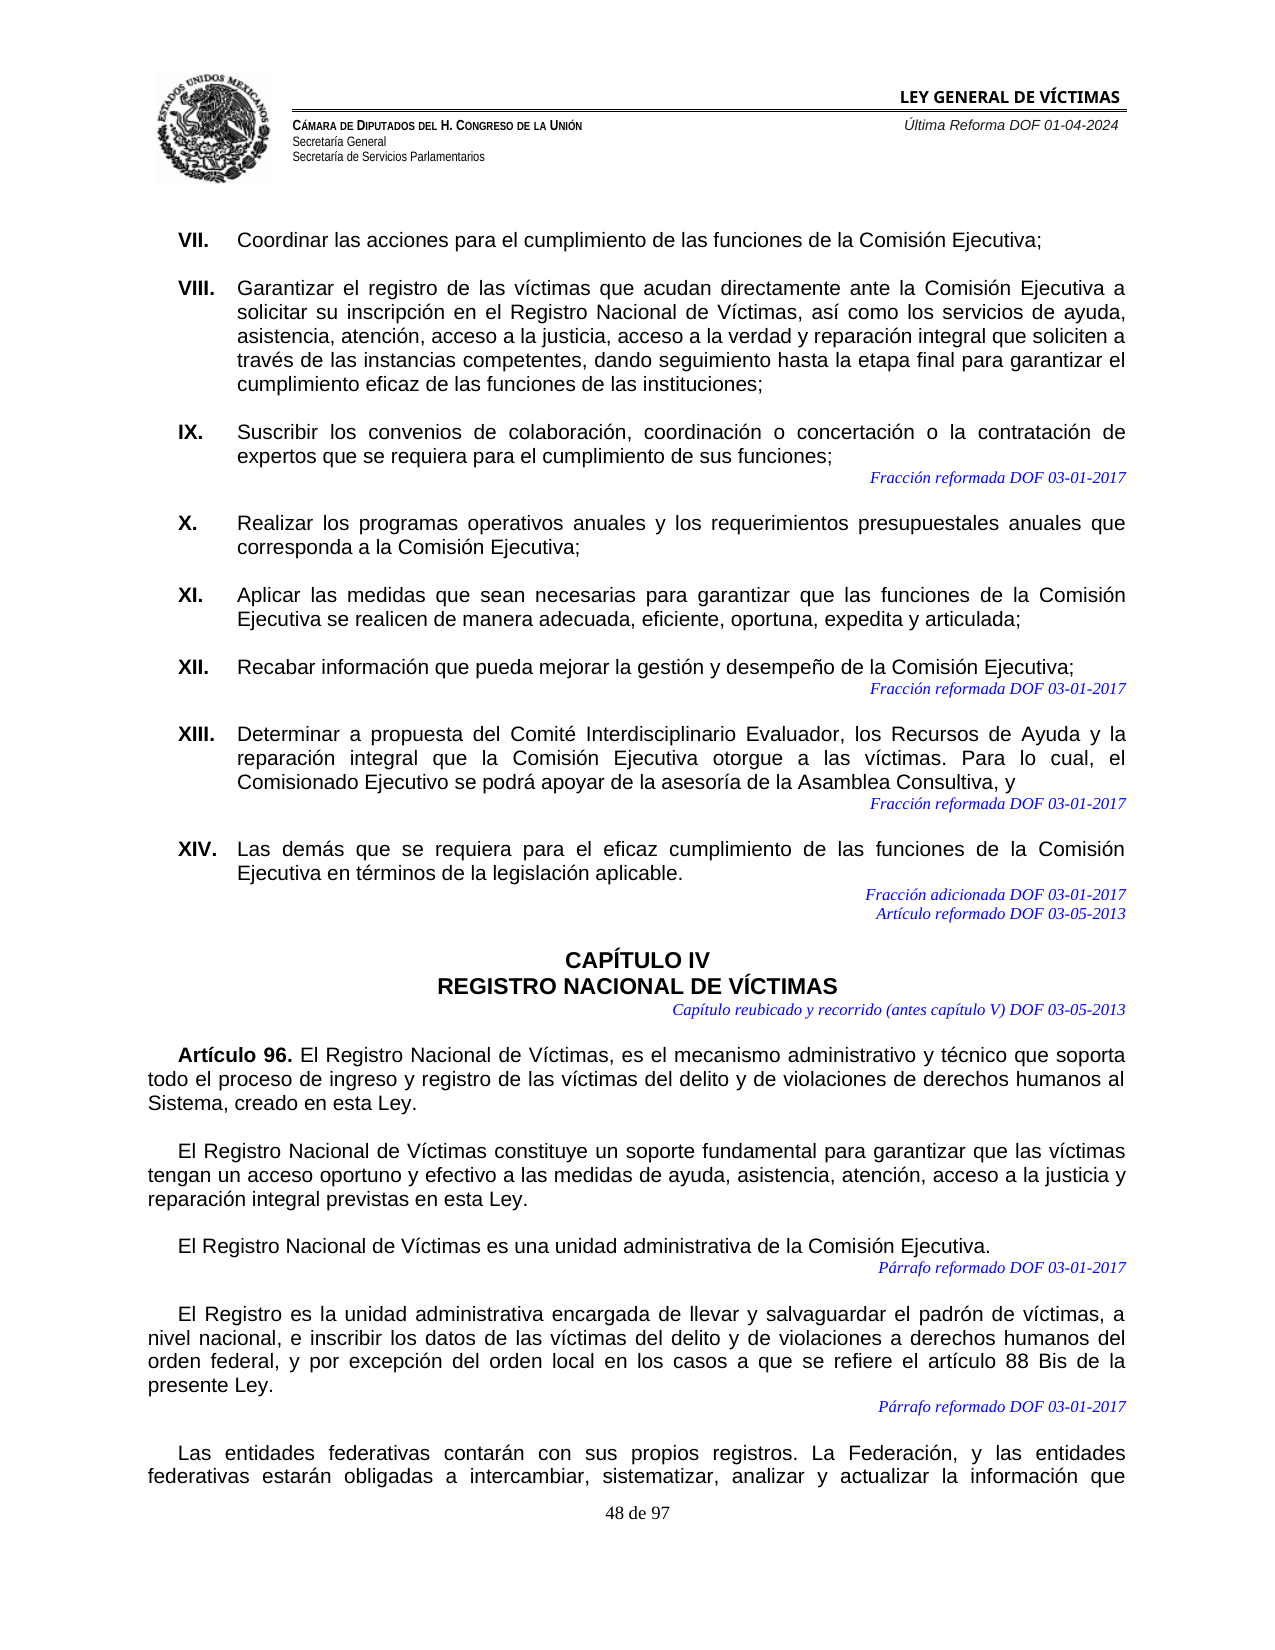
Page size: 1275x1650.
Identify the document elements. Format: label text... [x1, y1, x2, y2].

text IX. Suscribir los convenios de colaboración, coordinación o concertación o la contratación de expertos que se requiera para el cumplimiento de sus funciones; [178, 420, 1127, 468]
text VIII. Garantizar el registro de las víctimas que acudan directamente ante la Comisión Ejecutiva a solicitar su inscripción en el Registro Nacional de Víctimas, así como los servicios de ayuda, asistencia, atención, acceso a la justicia, acceso a la verdad y reparación integral que soliciten a través de las instancias competentes, dando seguimiento hasta la etapa final para garantizar el cumplimiento eficaz de las funciones de las instituciones; [178, 276, 1127, 396]
text REGISTRO NACIONAL DE VÍCTIMAS [148, 973, 1127, 999]
text Fracción reformada DOF 03-01-2017 [178, 793, 1127, 813]
text CAPÍTULO IV [148, 947, 1127, 973]
text Párrafo reformado DOF 03-01-2017 [148, 1258, 1127, 1277]
text XI. Aplicar las medidas que sean necesarias para garantizar que las funciones de la Comisión Ejecutiva se realicen de manera adecuada, eficiente, oportuna, expedita y articulada; [178, 583, 1127, 631]
text Fracción reformada DOF 03-01-2017 [178, 678, 1127, 698]
text Párrafo reformado DOF 03-01-2017 [148, 1397, 1127, 1416]
text Artículo reformado DOF 03-05-2013 [148, 904, 1127, 923]
text El Registro Nacional de Víctimas es una unidad administrativa de la Comisión Ejecutiva. [148, 1234, 1127, 1258]
text Capítulo reubicado y recorrido (antes capítulo V) DOF 03-05-2013 [148, 999, 1127, 1019]
text XIV. Las demás que se requiera para el eficaz cumplimiento de las funciones de la Comisión Ejecutiva en términos de la legislación aplicable. [178, 837, 1127, 884]
text Las entidades federativas contarán con sus propios registros. La Federación, y las entidades federativas estarán obligadas a intercambiar, sistematizar, analizar y actualizar la información que [148, 1440, 1127, 1488]
text VII. Coordinar las acciones para el cumplimiento de las funciones de la Comisión Ejecutiva; [178, 228, 1127, 252]
text Artículo 96. El Registro Nacional de Víctimas, es el mecanismo administrativo y técnico que soporta todo el proceso de ingreso y registro de las víctimas del delito y de violaciones de derechos humanos al Sistema, creado en esta Ley. [148, 1043, 1127, 1114]
text El Registro Nacional de Víctimas constituye un soporte fundamental para garantizar que las víctimas tengan un acceso oportuno y efectivo a las medidas de ayuda, asistencia, atención, acceso a la justicia y reparación integral previstas en esta Ley. [148, 1138, 1127, 1210]
text Fracción adicionada DOF 03-01-2017 [148, 884, 1127, 904]
text XIII. Determinar a propuesta del Comité Interdisciplinario Evaluador, los Recursos de Ayuda y la reparación integral que la Comisión Ejecutiva otorgue a las víctimas. Para lo cual, el Comisionado Ejecutivo se podrá apoyar de la asesoría de la Asamblea Consultiva, y [178, 722, 1127, 793]
text Fracción reformada DOF 03-01-2017 [178, 468, 1127, 487]
text X.- Realizar los programas operativos anuales y los requerimientos presupuestales anuales que corresponda a la Comisión Ejecutiva; [178, 511, 1127, 559]
text El Registro es la unidad administrativa encargada de llevar y salvaguardar el padrón de víctimas, a nivel nacional, e inscribir los datos de las víctimas del delito y de violaciones a derechos humanos del orden federal, y por excepción del orden local en los casos a que se refiere el artículo 88 Bis de la presente Ley. [148, 1301, 1127, 1397]
text XII. Recabar información que pueda mejorar la gestión y desempeño de la Comisión Ejecutiva; [178, 654, 1127, 678]
